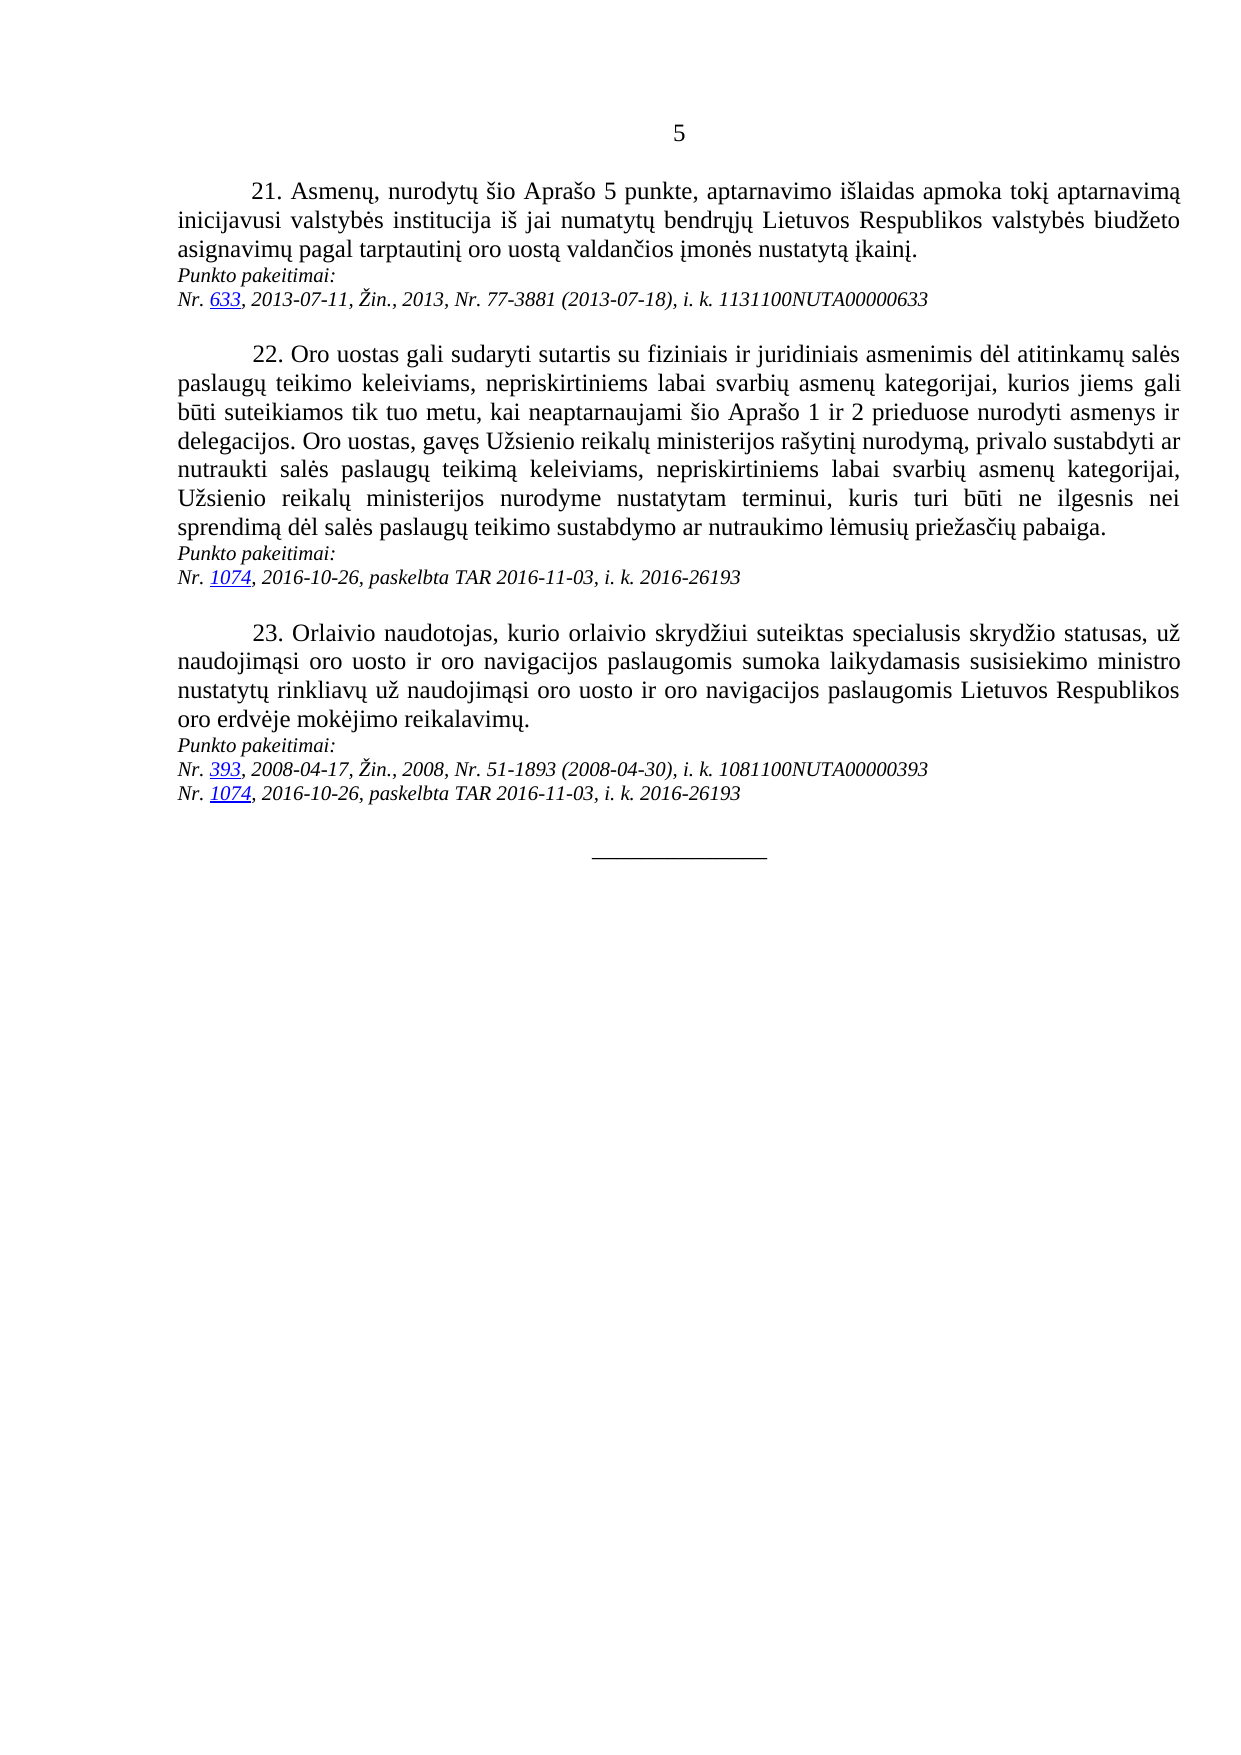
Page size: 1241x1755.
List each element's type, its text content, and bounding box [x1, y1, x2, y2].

text 22. Oro uostas gali sudaryti sutartis su fiziniais ir juridiniais asmenimis dėl atitinkamų salės paslaugų teikimo keleiviams, nepriskirtiniems labai svarbių asmenų kategorijai, kurios jiems gali būti suteikiamos tik tuo metu, kai neaptarnaujami šio Aprašo 1 ir 2 prieduose nurodyti asmenys ir delegacijos. Oro uostas, gavęs Užsienio reikalų ministerijos rašytinį nurodymą, privalo sustabdyti ar nutraukti salės paslaugų teikimą keleiviams, nepriskirtiniems labai svarbių asmenų kategorijai, Užsienio reikalų ministerijos nurodyme nustatytam terminui, kuris turi būti ne ilgesnis nei sprendimą dėl salės paslaugų teikimo sustabdymo ar nutraukimo lėmusių priežasčių pabaiga. [177, 339, 1181, 541]
text Nr. 633, 2013-07-11, Žin., 2013, Nr. 77-3881 (2013-07-18), i. k. 1131100NUTA00000633 [177, 287, 1181, 311]
text Nr. 393, 2008-04-17, Žin., 2008, Nr. 51-1893 (2008-04-30), i. k. 1081100NUTA00000393 [177, 757, 1181, 781]
text Punkto pakeitimai: [177, 263, 1181, 287]
text Nr. 1074, 2016-10-26, paskelbta TAR 2016-11-03, i. k. 2016-26193 [177, 565, 1181, 589]
text 21. Asmenų, nurodytų šio Aprašo 5 punkte, aptarnavimo išlaidas apmoka tokį aptarnavimą inicijavusi valstybės institucija iš jai numatytų bendrųjų Lietuvos Respublikos valstybės biudžeto asignavimų pagal tarptautinį oro uostą valdančios įmonės nustatytą įkainį. [177, 176, 1181, 263]
text Punkto pakeitimai: [177, 541, 1181, 565]
text Nr. 1074, 2016-10-26, paskelbta TAR 2016-11-03, i. k. 2016-26193 [177, 781, 1181, 805]
text 23. Orlaivio naudotojas, kurio orlaivio skrydžiui suteiktas specialusis skrydžio statusas, už naudojimąsi oro uosto ir oro navigacijos paslaugomis sumoka laikydamasis susisiekimo ministro nustatytų rinkliavų už naudojimąsi oro uosto ir oro navigacijos paslaugomis Lietuvos Respublikos oro erdvėje mokėjimo reikalavimų. [177, 618, 1181, 733]
text Punkto pakeitimai: [177, 733, 1181, 757]
text ______________ [177, 833, 1181, 862]
